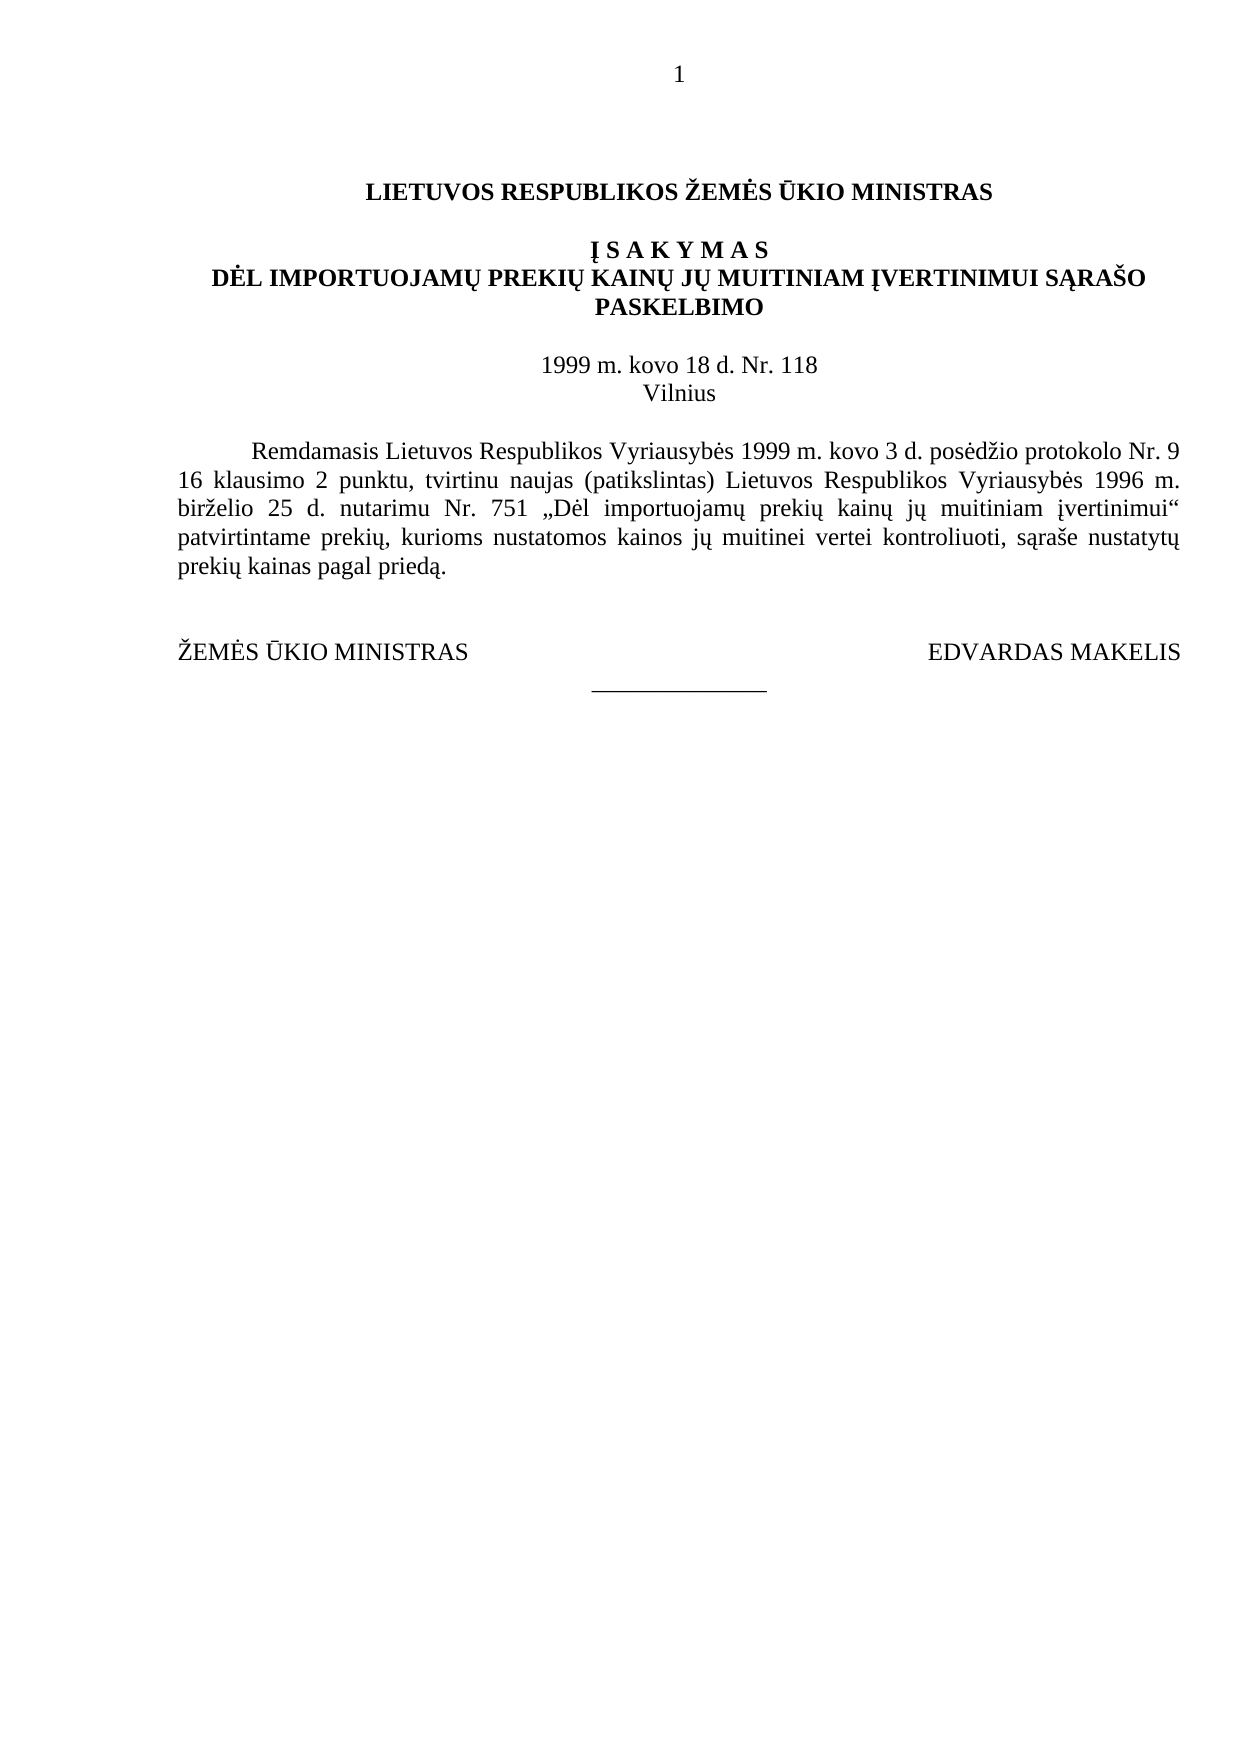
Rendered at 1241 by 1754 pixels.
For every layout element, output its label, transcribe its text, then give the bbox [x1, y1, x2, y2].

text ŽEMĖS ŪKIO MINISTRAS EDVARDAS MAKELIS [177, 637, 1181, 666]
text DĖL IMPORTUOJAMŲ PREKIŲ KAINŲ JŲ MUITINIAM ĮVERTINIMUI SĄRAŠO PASKELBIMO [177, 263, 1181, 321]
text 1999 m. kovo 18 d. Nr. 118 [177, 350, 1181, 378]
text Į S A K Y M A S [177, 235, 1181, 263]
text Remdamasis Lietuvos Respublikos Vyriausybės 1999 m. kovo 3 d. posėdžio protokolo Nr. 9 16 klausimo 2 punktu, tvirtinu naujas (patikslintas) Lietuvos Respublikos Vyriausybės 1996 m. birželio 25 d. nutarimu Nr. 751 „Dėl importuojamų prekių kainų jų muitiniam įvertinimui“ patvirtintame prekių, kurioms nustatomos kainos jų muitinei vertei kontroliuoti, sąraše nustatytų prekių kainas pagal priedą. [177, 436, 1181, 580]
text LIETUVOS RESPUBLIKOS ŽEMĖS ŪKIO MINISTRAS [177, 177, 1181, 206]
text ______________ [177, 666, 1181, 695]
text Vilnius [177, 378, 1181, 407]
